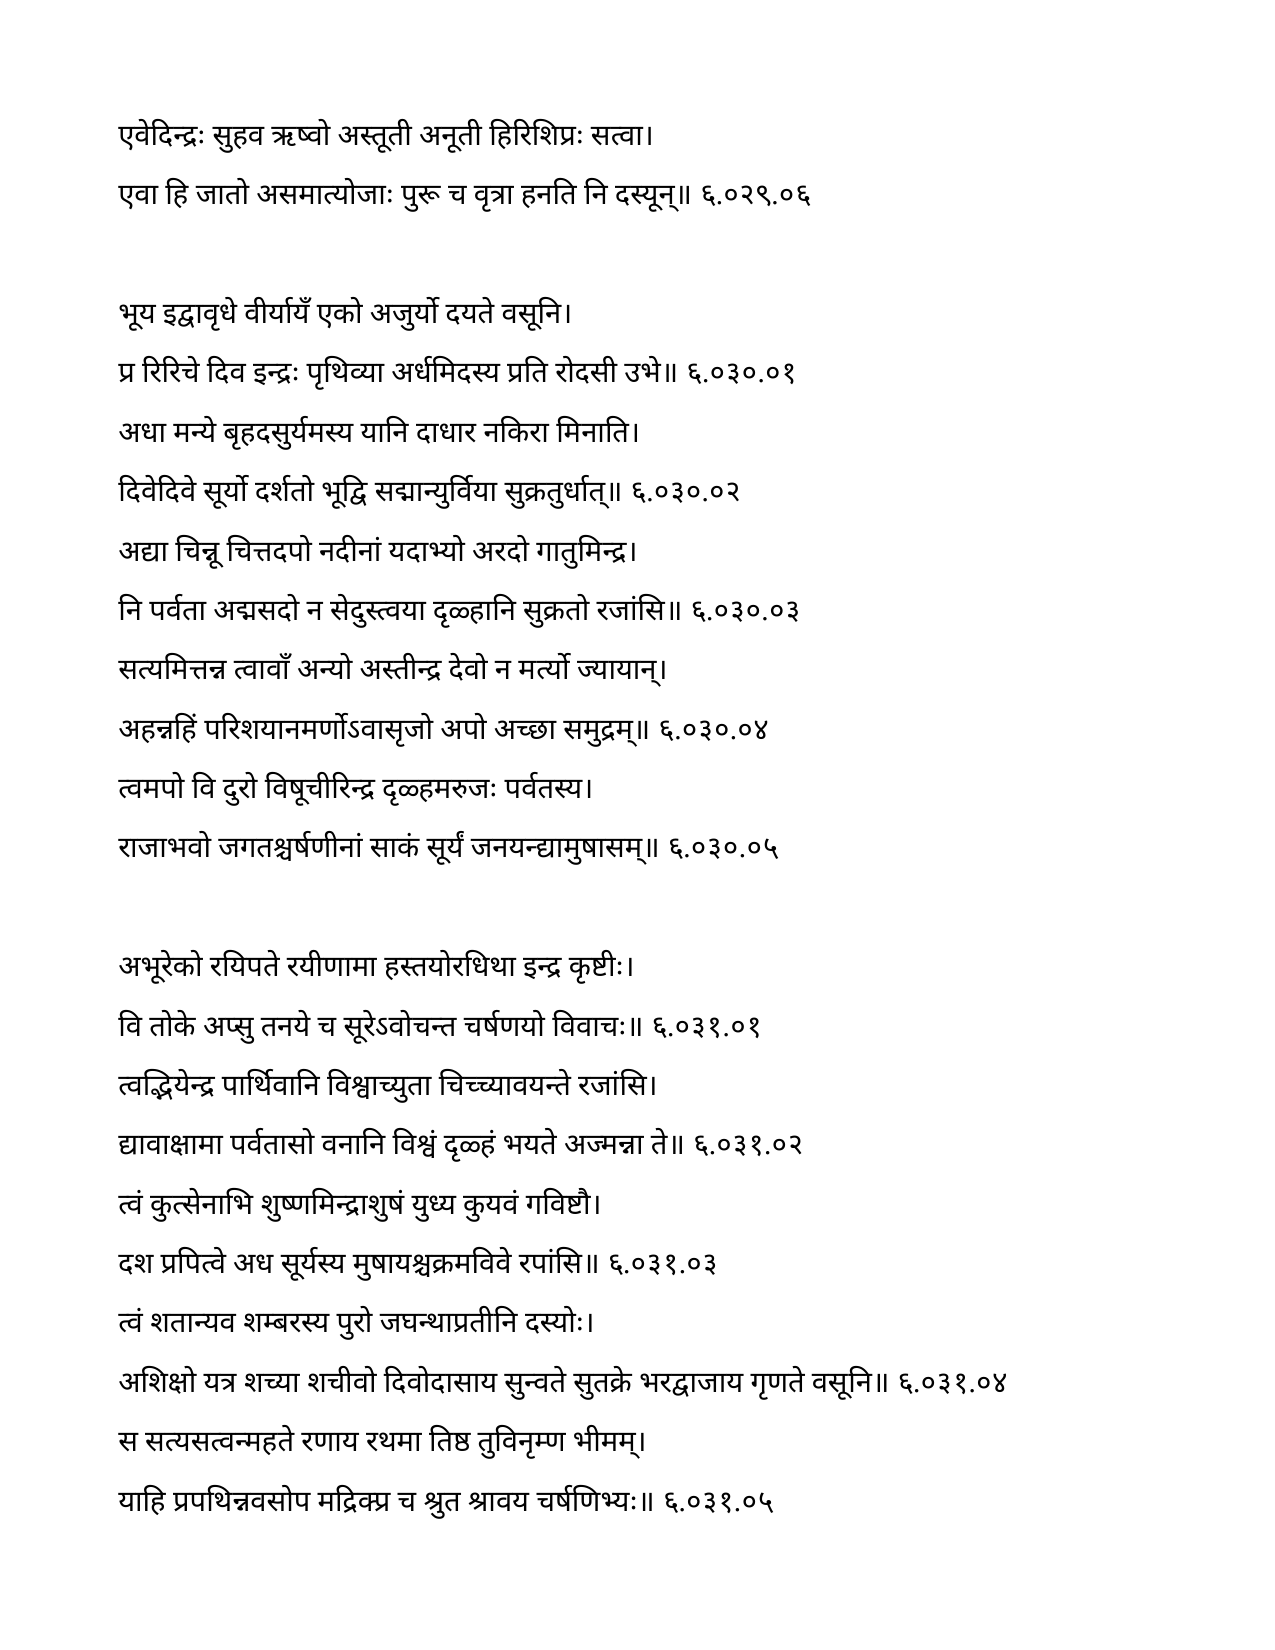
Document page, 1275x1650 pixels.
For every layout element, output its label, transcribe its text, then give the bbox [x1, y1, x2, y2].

text अद्या चिन्नू चित्तदपो नदीनां यदाभ्यो अरदो गातुमिन्द्र। [118, 534, 1157, 567]
text प्र रिरिचे दिव इन्द्रः पृथिव्या अर्धमिदस्य प्रति रोदसी उभे॥ ६.०३०.०१ [317, 356, 1157, 389]
text एवेदिन्द्रः सुहव ऋष्वो अस्तूती अनूती हिरिशिप्रः सत्वा। [118, 118, 1157, 152]
text त्वद्भियेन्द्र पार्थिवानि विश्वाच्युता चिच्च्यावयन्ते रजांसि। [118, 1068, 1157, 1102]
text अभूरेको रयिपते रयीणामा हस्तयोरधिथा इन्द्र कृष्टीः। [118, 949, 1157, 983]
text अहन्नहिं परिशयानमर्णोऽवासृजो अपो अच्छा समुद्रम्॥ ६.०३०.०४ [118, 712, 1157, 745]
text त्वमपो वि दुरो विषूचीरिन्द्र दृळ्हमरुजः पर्वतस्य। [118, 771, 1157, 805]
text त्वं शतान्यव शम्बरस्य पुरो जघन्थाप्रतीनि दस्योः। [118, 1306, 366, 1339]
text राजाभवो जगतश्चर्षणीनां साकं सूर्यं जनयन्द्यामुषासम्॥ ६.०३०.०५ [118, 831, 458, 864]
text नि पर्वता अद्मसदो न सेदुस्त्वया दृळ्हानि सुक्रतो रजांसि॥ ६.०३०.०३ [118, 593, 1157, 627]
text अधा मन्ये बृहदसुर्यमस्य यानि दाधार नकिरा मिनाति। [118, 415, 1157, 448]
text सत्यमित्तन्न त्वावाँ अन्यो अस्तीन्द्र देवो न मर्त्यो ज्यायान्। [118, 652, 1157, 686]
text अशिक्षो यत्र शच्या शचीवो दिवोदासाय सुन्वते सुतक्रे भरद्वाजाय गृणते वसूनि॥ ६.०३१.०४ [118, 1365, 1157, 1398]
text त्वं कुत्सेनाभि शुष्णमिन्द्राशुषं युध्य कुयवं गविष्टौ। [118, 1187, 1157, 1220]
text त्वं शतान्यव शम्बरस्य पुरो जघन्थाप्रतीनि दस्योः। [350, 1306, 1157, 1339]
text दिवेदिवे सूर्यो दर्शतो भूद्वि सद्मान्युर्विया सुक्रतुर्धात्॥ ६.०३०.०२ [118, 474, 1157, 508]
text प्र रिरिचे दिव इन्द्रः पृथिव्या अर्धमिदस्य प्रति रोदसी उभे॥ ६.०३०.०१ [118, 356, 328, 389]
text वि तोके अप्सु तनये च सूरेऽवोचन्त चर्षणयो विवाचः॥ ६.०३१.०१ [118, 1009, 1157, 1042]
text राजाभवो जगतश्चर्षणीनां साकं सूर्यं जनयन्द्यामुषासम्॥ ६.०३०.०५ [443, 831, 1157, 864]
text एवा हि जातो असमात्योजाः पुरू च वृत्रा हनति नि दस्यून्॥ ६.०२९.०६ [118, 177, 1157, 211]
text दश प्रपित्वे अध सूर्यस्य मुषायश्चक्रमविवे रपांसि॥ ६.०३१.०३ [118, 1246, 1157, 1280]
text भूय इद्वावृधे वीर्यायँ एको अजुर्यो दयते वसूनि। [118, 296, 1157, 330]
text द्यावाक्षामा पर्वतासो वनानि विश्वं दृळ्हं भयते अज्मन्ना ते॥ ६.०३१.०२ [118, 1127, 1157, 1161]
text स सत्यसत्वन्महते रणाय रथमा तिष्ठ तुविनृम्ण भीमम्। [118, 1424, 1157, 1458]
text याहि प्रपथिन्नवसोप मद्रिक्प्र च श्रुत श्रावय चर्षणिभ्यः॥ ६.०३१.०५ [118, 1484, 1157, 1517]
